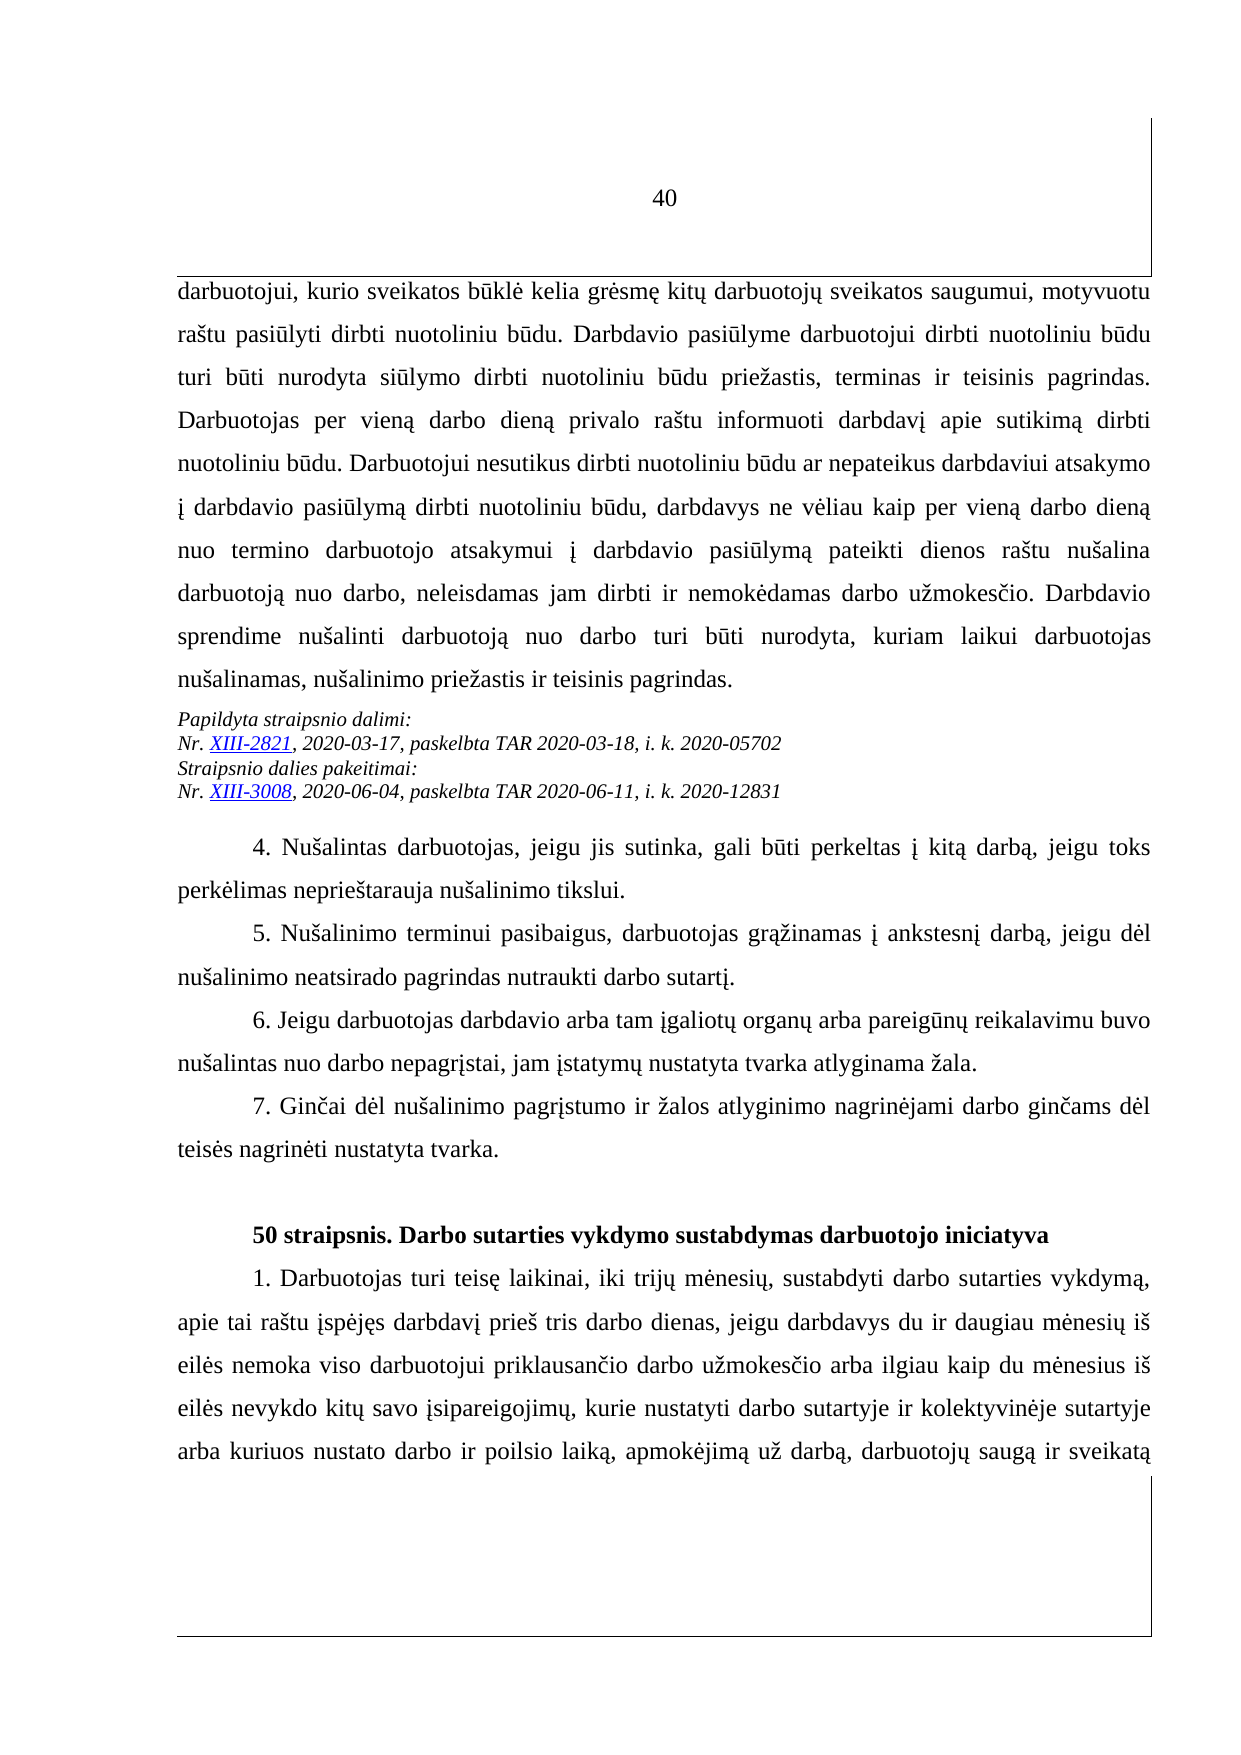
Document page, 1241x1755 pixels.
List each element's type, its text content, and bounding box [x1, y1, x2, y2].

text Nr. XIII-3008, 2020-06-04, paskelbta TAR 2020-06-11, i. k. 2020-12831 [177, 779, 1152, 803]
text 4. Nušalintas darbuotojas, jeigu jis sutinka, gali būti perkeltas į kitą darbą, jeigu toks perkėlimas neprieštarauja nušalinimo tikslui. [177, 832, 1152, 904]
text 5. Nušalinimo terminui pasibaigus, darbuotojas grąžinamas į ankstesnį darbą, jeigu dėl nušalinimo neatsirado pagrindas nutraukti darbo sutartį. [177, 918, 1152, 990]
text darbuotojui, kurio sveikatos būklė kelia grėsmę kitų darbuotojų sveikatos saugumui, motyvuotu raštu pasiūlyti dirbti nuotoliniu būdu. Darbdavio pasiūlyme darbuotojui dirbti nuotoliniu būdu turi būti nurodyta siūlymo dirbti nuotoliniu būdu priežastis, terminas ir teisinis pagrindas. Darbuotojas per vieną darbo dieną privalo raštu informuoti darbdavį apie sutikimą dirbti nuotoliniu būdu. Darbuotojui nesutikus dirbti nuotoliniu būdu ar nepateikus darbdaviui atsakymo į darbdavio pasiūlymą dirbti nuotoliniu būdu, darbdavys ne vėliau kaip per vieną darbo dieną nuo termino darbuotojo atsakymui į darbdavio pasiūlymą pateikti dienos raštu nušalina darbuotoją nuo darbo, neleisdamas jam dirbti ir nemokėdamas darbo užmokesčio. Darbdavio sprendime nušalinti darbuotoją nuo darbo turi būti nurodyta, kuriam laikui darbuotojas nušalinamas, nušalinimo priežastis ir teisinis pagrindas. [177, 276, 1152, 693]
text Papildyta straipsnio dalimi: [177, 707, 1152, 731]
text 1. Darbuotojas turi teisę laikinai, iki trijų mėnesių, sustabdyti darbo sutarties vykdymą, apie tai raštu įspėjęs darbdavį prieš tris darbo dienas, jeigu darbdavys du ir daugiau mėnesių iš eilės nemoka viso darbuotojui priklausančio darbo užmokesčio arba ilgiau kaip du mėnesius iš eilės nevykdo kitų savo įsipareigojimų, kurie nustatyti darbo sutartyje ir kolektyvinėje sutartyje arba kuriuos nustato darbo ir poilsio laiką, apmokėjimą už darbą, darbuotojų saugą ir sveikatą [177, 1263, 1152, 1465]
text 6. Jeigu darbuotojas darbdavio arba tam įgaliotų organų arba pareigūnų reikalavimu buvo nušalintas nuo darbo nepagrįstai, jam įstatymų nustatyta tvarka atlyginama žala. [177, 1005, 1152, 1077]
subtitle 50 straipsnis. Darbo sutarties vykdymo sustabdymas darbuotojo iniciatyva [177, 1220, 1152, 1249]
text 7. Ginčai dėl nušalinimo pagrįstumo ir žalos atlyginimo nagrinėjami darbo ginčams dėl teisės nagrinėti nustatyta tvarka. [177, 1091, 1152, 1163]
text Straipsnio dalies pakeitimai: [177, 755, 1152, 779]
text Nr. XIII-2821, 2020-03-17, paskelbta TAR 2020-03-18, i. k. 2020-05702 [177, 731, 1152, 755]
